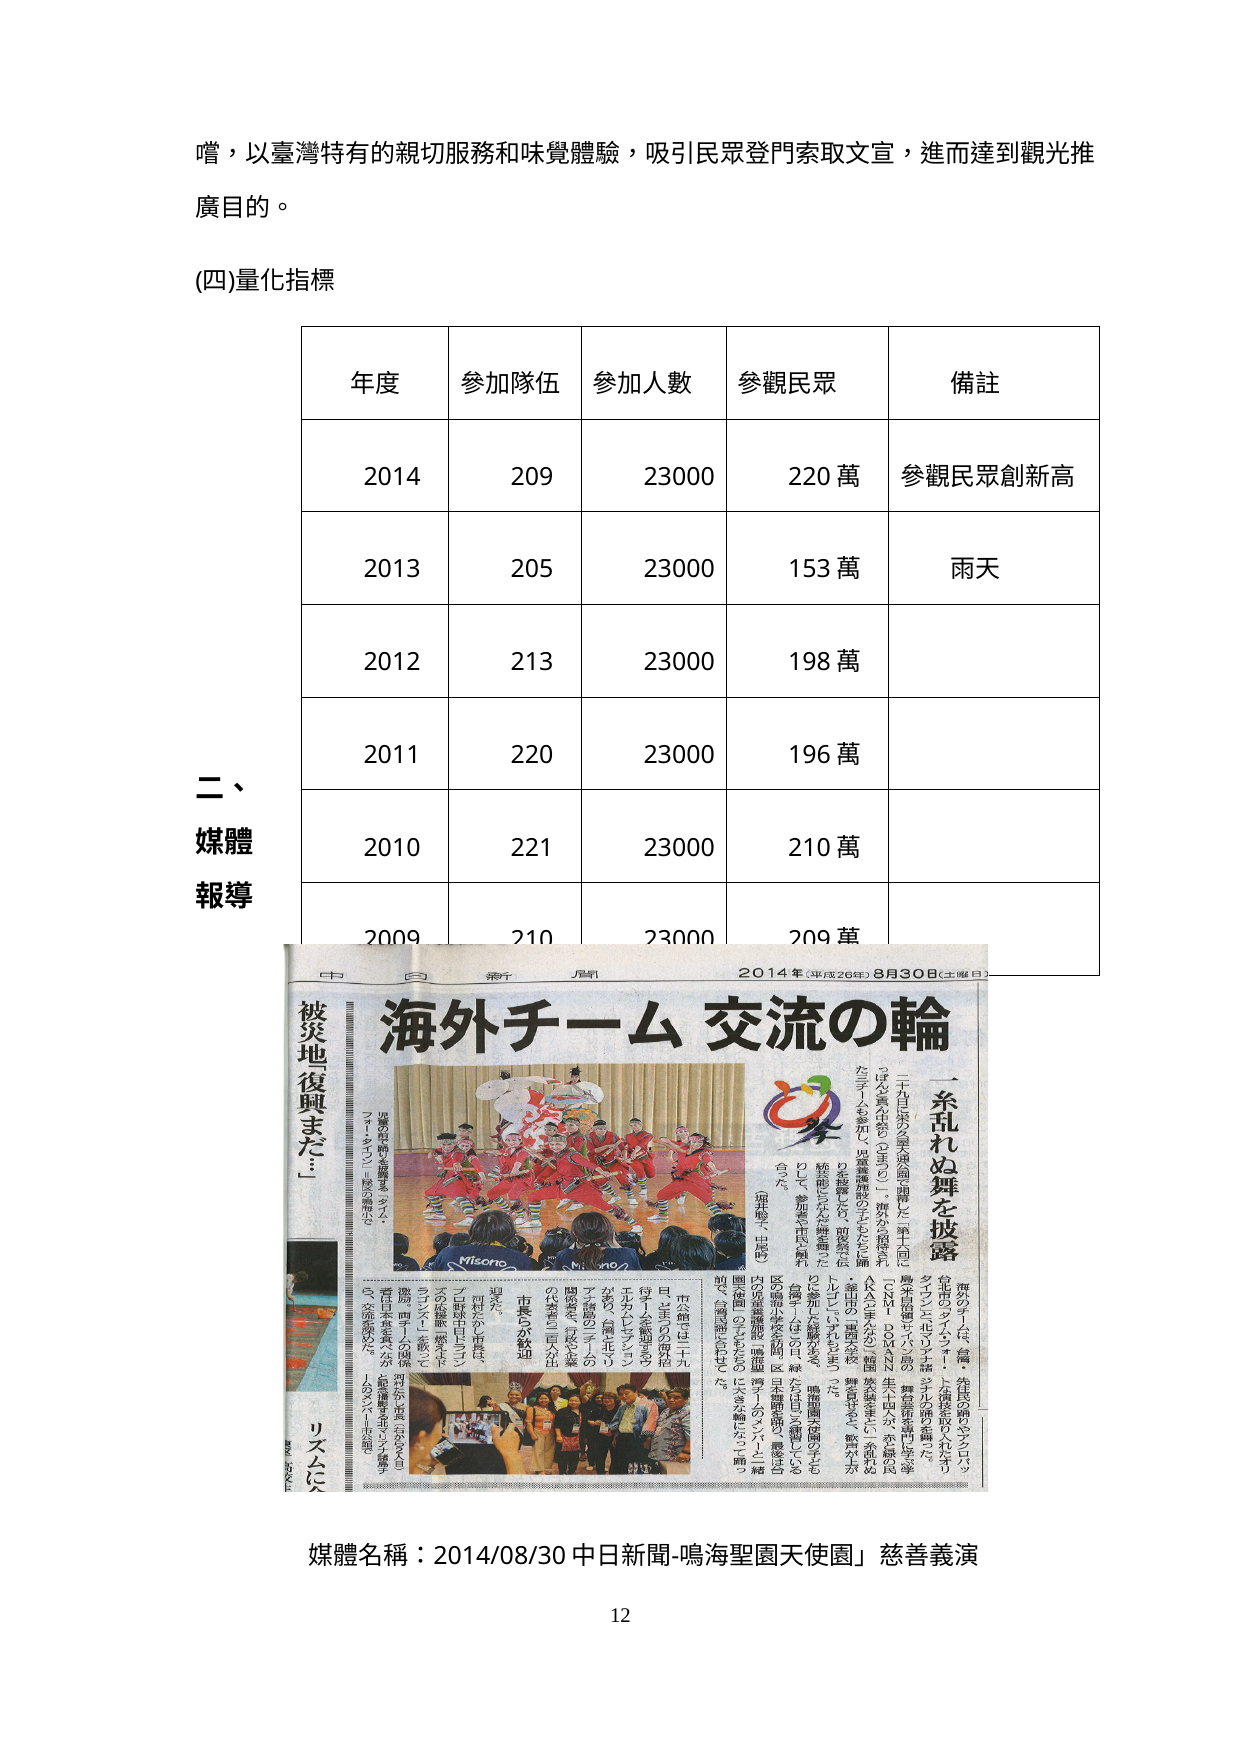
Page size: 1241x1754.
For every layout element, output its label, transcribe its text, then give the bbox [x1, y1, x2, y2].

table_cell 209萬 [727, 883, 888, 944]
table_cell 23000 [582, 512, 726, 604]
table_cell 23000 [582, 605, 726, 697]
table_cell 213 [449, 605, 581, 697]
table_cell 23000 [582, 420, 726, 511]
table_cell 198萬 [727, 605, 888, 697]
table_header 備註 [889, 327, 1099, 418]
picture [283, 944, 989, 1492]
table_cell [889, 605, 1099, 697]
table_cell 221 [449, 790, 581, 882]
table_cell 23000 [582, 790, 726, 882]
table_cell 210 [449, 883, 581, 944]
table_cell [889, 698, 1099, 789]
table_header 參觀民眾 [727, 327, 888, 418]
table_cell 2011 [302, 698, 448, 789]
table_cell 參觀民眾創新高 [889, 420, 1099, 511]
table_header 年度 [302, 327, 448, 418]
table_cell 220 [449, 698, 581, 789]
table_cell 2009 [302, 883, 448, 944]
table_cell [889, 790, 1099, 882]
table_header 參加隊伍 [449, 327, 581, 418]
table_cell 23000 [582, 698, 726, 789]
table_cell 23000 [582, 883, 726, 944]
table_cell 2014 [302, 420, 448, 511]
table_cell 2012 [302, 605, 448, 697]
table_cell 209 [449, 420, 581, 511]
table_cell 196萬 [727, 698, 888, 789]
table_cell 2010 [302, 790, 448, 882]
table_cell [889, 883, 1099, 975]
table_cell 210萬 [727, 790, 888, 882]
table_header 三、活動紀實 (一) 鳴海聖園天使園慈善義演表演項目： 四人對手、砌磚特技、衝突與愛、臺灣風華臺灣情 (二)拜會愛知縣、名古屋市 臺灣代表團拜會愛知縣大村秀章知事 臺灣代表團拜會名古屋市新開輝夫副市長 (三) 舞台及遊行演出 「臺灣風華臺灣情」主舞台演出，高難度翻滾、疊羅漢、雜耍等技巧 臺灣代表團與參加道德公園遊行開幕式並與祭典工作人員合影 街頭遊行表演，臺灣代表團表現亮眼受到名古屋當地民眾熱烈歡迎 許多日本民眾在街頭觀看演出，手持國旗為臺灣加油 2014Domatsuri歡迎茶會 臺灣展攤吸引眾多人潮 肆、活動效益及檢討 一、活動效益 (一)慈善關懷義演，深化臺日雙方情誼 今年則安排於兒童家扶機構「鳴海聖園天使園」進行慈善義演，該學園內山まゆみ(Uchiyama Mayumi)園長致贈感謝狀予交通部觀光局。此舉不僅表現關懷弱勢，更有助於提升臺灣形象，深化臺日雙方情誼。擔任演出的同學與小朋友們手牽手跳舞圍著圈，小朋友們並致贈親手繪製象徵臺日友好的扇子，現場互動熱絡且感人。 (二)拜會相關單位，獲得當地官民支持 除了參加街舞表演外，臺灣代表團連續拜會日本愛知縣廳及古屋市公館。當地首長大村秀章知事及新開輝夫副市長親自接見表示歡迎，雙方就臺日觀光和祭典交流議題交換意見，大村知事和新開副市長表示全面支持臺灣代表團在日推廣，當地民眾也引頸期盼臺灣隊伍的表演。 (三)攤位華麗吸睛，吸引人潮造訪不斷 臺灣展攤的佈置，看板以鮮豔色彩突顯觀光局標語「Time for Taiwan思い立ったが台湾吉日」，吊掛燈籠營造懷舊氛圍，並提供來訪民眾芒果凍及烏龍茶品嚐，以臺灣特有的親切服務和味覺體驗，吸引民眾登門索取文宣，進而達到觀光推廣目的。 (四)量化指標 二、媒體報導 媒體名稱：2014/08/30中日新聞-鳴海聖園天使園」慈善義演 媒體名稱：2014/09/144TRAVE 媒體名稱：2014/08/29にっぽんど真ん中祭り 日刊ど祭り 媒體名稱：2014/08/30名古屋ナビ 三、檢討與建議 (一)籌設專屬舞團及專案工作團隊 本年度為交通部觀光局第2次籌組表演團體參加名古屋祭典，此舉對於臺日雙方祭典及地方交流有深遠意義。然而，每年受邀組成表演隊伍之學校不同，經驗傳承不易。如果能規劃籌設固定之舞團及工作團隊，將有利於掌握祭典之元素，發揚真中祭之意涵，另也可以在台灣燈會等大型國內慶典活動展演，或是代表臺灣參與國際性類似之民俗慶典，對於培育藝術專門人才也會有相當助益。 (二)建議增加臺灣隊伍表演人數 臺灣隊受邀於最終決賽後壓軸演出，成為全場注目焦點。但相較於其他隊伍約120人以上的陣容，臺灣展演團隊師生僅65名，雖然有高度的精采度，也相當的受到歡迎。然而，在表演人數所展現出的氣勢及飽滿度，略顯不足。如果可以增加臺灣隊伍表演人數，應能增添宣傳效果。 (三)紀念品付費展售民眾更珍惜 本活動為期3日的展演期間吸引220萬人潮，美食廣場販售各地知名小吃及祭典專屬紀念商品，締造許多經濟效益。臺灣展攤提供茶點及小贈品，深受當地民眾喜愛。部分精美之文宣品，也可以由民眾小額付費取得，經查訪分析因民眾需付費購買，顯更珍惜收藏而不會看完即丟，產生垃圾。又如於展期間販售如小籠包、珍珠奶茶或芒果凍等應景商品，除可讓民眾體驗臺灣的美食特色，其收入可貼補攤位搭建、營運等開銷，節省整體經費支出。 (四)祭典多元行銷方式可供參考 祭典之組織委員會運用各行銷管道多元通路，從前一年辦竣之次日起，就開始構思來年行銷、表演等內容；另因組織委員會也爭取日本國內機構或企業贊助，在活動文宣品露出品牌行銷；本局的行銷臺灣觀光的文宣內容，也大會手冊上醒目的露出，日本當地的媒體也加以報導臺灣團隊的精采演出，獲得高度評價。本次祭典活動之辦理方式、行銷策略，可供國內大型節慶活動之參，以從實體面與虛擬面，政府部門與民間企業，縱向與橫向等構面，擴及深度與廣度，強化整合行銷。 伍、結語 臺灣經濟研究院指出，日本內閣府下修2014年第二季國內生產毛額，主要是因為今(103)年日幣持續下跌加上4月起消費稅提升等因素，造成出口不振內需萎縮，已連續26個月呈現貿易逆差。 臺日觀光交流在交通部觀光局的指導及觀光業者共同努力下，成功扭轉日本市場逆境，日本國人至國外旅遊人數雖是下降，但今(103)年1至8月日本來臺旅客人數為104萬9,213人次，再創同期歷年新高，更顯出在日本觀光行銷之成效。本次臺灣代表團65名成員於8月28日啟程；9月1日返國，5天行程相當緊湊，包含慈善義演、拜會地方首長(愛知縣廳及名古屋市公館)、定點及遊行展演(共14場)、攤位宣傳等。展演期間天候良好並有賴主辦單位的支持與引導，得以順利完成各項工作。 本活動結合觀光、藝術、文化等交流，同時促進地方經濟發展。臺灣隊伍的參加，不僅提升臺灣在日本中部地區知名度及形象，更有助於臺日慶典交流。目前北海道YOSAKOI、三重安濃津YOSAKOI及名古屋ど真ん中祭典主辦單位皆派遣隊伍參加臺灣燈會，並與工作人員進行經驗分享，此交流對於深耕日本市場意義重大，也帶來諸多經濟效益。 [184, 96, 1111, 1590]
table_header 參加人數 [582, 327, 726, 418]
table_cell 220萬 [727, 420, 888, 511]
table_cell 2013 [302, 512, 448, 604]
table_cell 205 [449, 512, 581, 604]
table_cell 雨天 [889, 512, 1099, 604]
table_cell 153萬 [727, 512, 888, 604]
